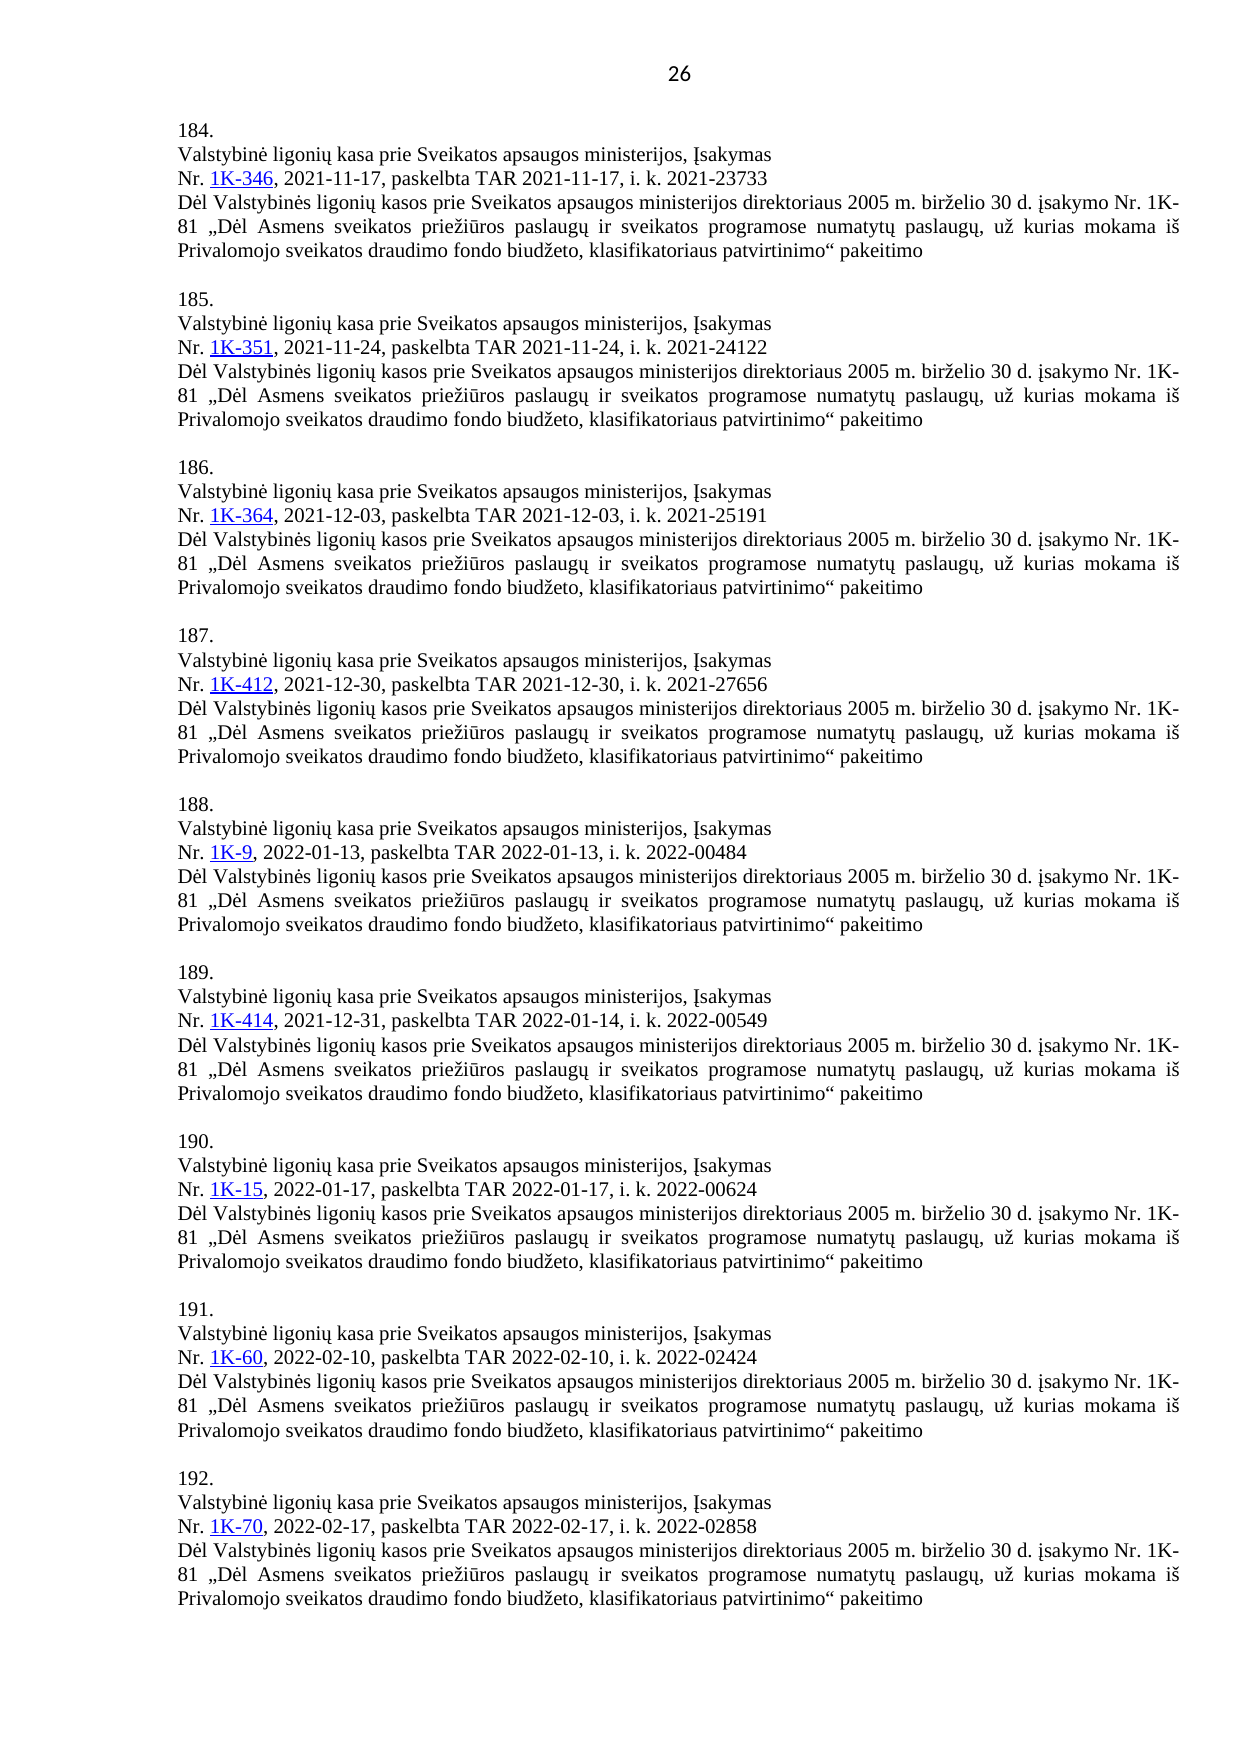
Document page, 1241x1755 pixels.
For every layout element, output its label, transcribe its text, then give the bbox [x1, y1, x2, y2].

text 184. [177, 118, 1181, 142]
text Dėl Valstybinės ligonių kasos prie Sveikatos apsaugos ministerijos direktoriaus 2005 m. birželio 30 d. įsakymo Nr. 1K-81 „Dėl Asmens sveikatos priežiūros paslaugų ir sveikatos programose numatytų paslaugų, už kurias mokama iš Privalomojo sveikatos draudimo fondo biudžeto, klasifikatoriaus patvirtinimo“ pakeitimo [177, 359, 1181, 431]
text 191. [177, 1297, 1181, 1321]
text Dėl Valstybinės ligonių kasos prie Sveikatos apsaugos ministerijos direktoriaus 2005 m. birželio 30 d. įsakymo Nr. 1K-81 „Dėl Asmens sveikatos priežiūros paslaugų ir sveikatos programose numatytų paslaugų, už kurias mokama iš Privalomojo sveikatos draudimo fondo biudžeto, klasifikatoriaus patvirtinimo“ pakeitimo [177, 864, 1181, 936]
text Valstybinė ligonių kasa prie Sveikatos apsaugos ministerijos, Įsakymas [177, 142, 1181, 166]
text 186. [177, 455, 1181, 479]
text 185. [177, 287, 1181, 311]
text Valstybinė ligonių kasa prie Sveikatos apsaugos ministerijos, Įsakymas [177, 1153, 1181, 1177]
text Nr. 1K-346, 2021-11-17, paskelbta TAR 2021-11-17, i. k. 2021-23733 [177, 166, 1181, 190]
text Dėl Valstybinės ligonių kasos prie Sveikatos apsaugos ministerijos direktoriaus 2005 m. birželio 30 d. įsakymo Nr. 1K-81 „Dėl Asmens sveikatos priežiūros paslaugų ir sveikatos programose numatytų paslaugų, už kurias mokama iš Privalomojo sveikatos draudimo fondo biudžeto, klasifikatoriaus patvirtinimo“ pakeitimo [177, 1538, 1181, 1610]
text Dėl Valstybinės ligonių kasos prie Sveikatos apsaugos ministerijos direktoriaus 2005 m. birželio 30 d. įsakymo Nr. 1K-81 „Dėl Asmens sveikatos priežiūros paslaugų ir sveikatos programose numatytų paslaugų, už kurias mokama iš Privalomojo sveikatos draudimo fondo biudžeto, klasifikatoriaus patvirtinimo“ pakeitimo [177, 1369, 1181, 1442]
text Nr. 1K-15, 2022-01-17, paskelbta TAR 2022-01-17, i. k. 2022-00624 [177, 1177, 1181, 1201]
text Nr. 1K-351, 2021-11-24, paskelbta TAR 2021-11-24, i. k. 2021-24122 [177, 335, 1181, 359]
text Valstybinė ligonių kasa prie Sveikatos apsaugos ministerijos, Įsakymas [177, 647, 1181, 672]
text 189. [177, 960, 1181, 984]
text Nr. 1K-412, 2021-12-30, paskelbta TAR 2021-12-30, i. k. 2021-27656 [177, 672, 1181, 696]
text Valstybinė ligonių kasa prie Sveikatos apsaugos ministerijos, Įsakymas [177, 311, 1181, 335]
text Dėl Valstybinės ligonių kasos prie Sveikatos apsaugos ministerijos direktoriaus 2005 m. birželio 30 d. įsakymo Nr. 1K-81 „Dėl Asmens sveikatos priežiūros paslaugų ir sveikatos programose numatytų paslaugų, už kurias mokama iš Privalomojo sveikatos draudimo fondo biudžeto, klasifikatoriaus patvirtinimo“ pakeitimo [177, 1201, 1181, 1273]
text Valstybinė ligonių kasa prie Sveikatos apsaugos ministerijos, Įsakymas [177, 1321, 1181, 1345]
text 187. [177, 623, 1181, 647]
text Valstybinė ligonių kasa prie Sveikatos apsaugos ministerijos, Įsakymas [177, 479, 1181, 503]
text 188. [177, 792, 1181, 816]
text Valstybinė ligonių kasa prie Sveikatos apsaugos ministerijos, Įsakymas [177, 984, 1181, 1008]
text Dėl Valstybinės ligonių kasos prie Sveikatos apsaugos ministerijos direktoriaus 2005 m. birželio 30 d. įsakymo Nr. 1K-81 „Dėl Asmens sveikatos priežiūros paslaugų ir sveikatos programose numatytų paslaugų, už kurias mokama iš Privalomojo sveikatos draudimo fondo biudžeto, klasifikatoriaus patvirtinimo“ pakeitimo [177, 527, 1181, 599]
text Dėl Valstybinės ligonių kasos prie Sveikatos apsaugos ministerijos direktoriaus 2005 m. birželio 30 d. įsakymo Nr. 1K-81 „Dėl Asmens sveikatos priežiūros paslaugų ir sveikatos programose numatytų paslaugų, už kurias mokama iš Privalomojo sveikatos draudimo fondo biudžeto, klasifikatoriaus patvirtinimo“ pakeitimo [177, 190, 1181, 262]
text Nr. 1K-414, 2021-12-31, paskelbta TAR 2022-01-14, i. k. 2022-00549 [177, 1008, 1181, 1032]
text Nr. 1K-364, 2021-12-03, paskelbta TAR 2021-12-03, i. k. 2021-25191 [177, 503, 1181, 527]
text Valstybinė ligonių kasa prie Sveikatos apsaugos ministerijos, Įsakymas [177, 816, 1181, 840]
text Nr. 1K-60, 2022-02-10, paskelbta TAR 2022-02-10, i. k. 2022-02424 [177, 1345, 1181, 1369]
text Nr. 1K-9, 2022-01-13, paskelbta TAR 2022-01-13, i. k. 2022-00484 [177, 840, 1181, 864]
text Valstybinė ligonių kasa prie Sveikatos apsaugos ministerijos, Įsakymas [177, 1490, 1181, 1514]
text 192. [177, 1466, 1181, 1490]
text Dėl Valstybinės ligonių kasos prie Sveikatos apsaugos ministerijos direktoriaus 2005 m. birželio 30 d. įsakymo Nr. 1K-81 „Dėl Asmens sveikatos priežiūros paslaugų ir sveikatos programose numatytų paslaugų, už kurias mokama iš Privalomojo sveikatos draudimo fondo biudžeto, klasifikatoriaus patvirtinimo“ pakeitimo [177, 1032, 1181, 1105]
text Dėl Valstybinės ligonių kasos prie Sveikatos apsaugos ministerijos direktoriaus 2005 m. birželio 30 d. įsakymo Nr. 1K-81 „Dėl Asmens sveikatos priežiūros paslaugų ir sveikatos programose numatytų paslaugų, už kurias mokama iš Privalomojo sveikatos draudimo fondo biudžeto, klasifikatoriaus patvirtinimo“ pakeitimo [177, 696, 1181, 768]
text Nr. 1K-70, 2022-02-17, paskelbta TAR 2022-02-17, i. k. 2022-02858 [177, 1514, 1181, 1538]
text 190. [177, 1129, 1181, 1153]
